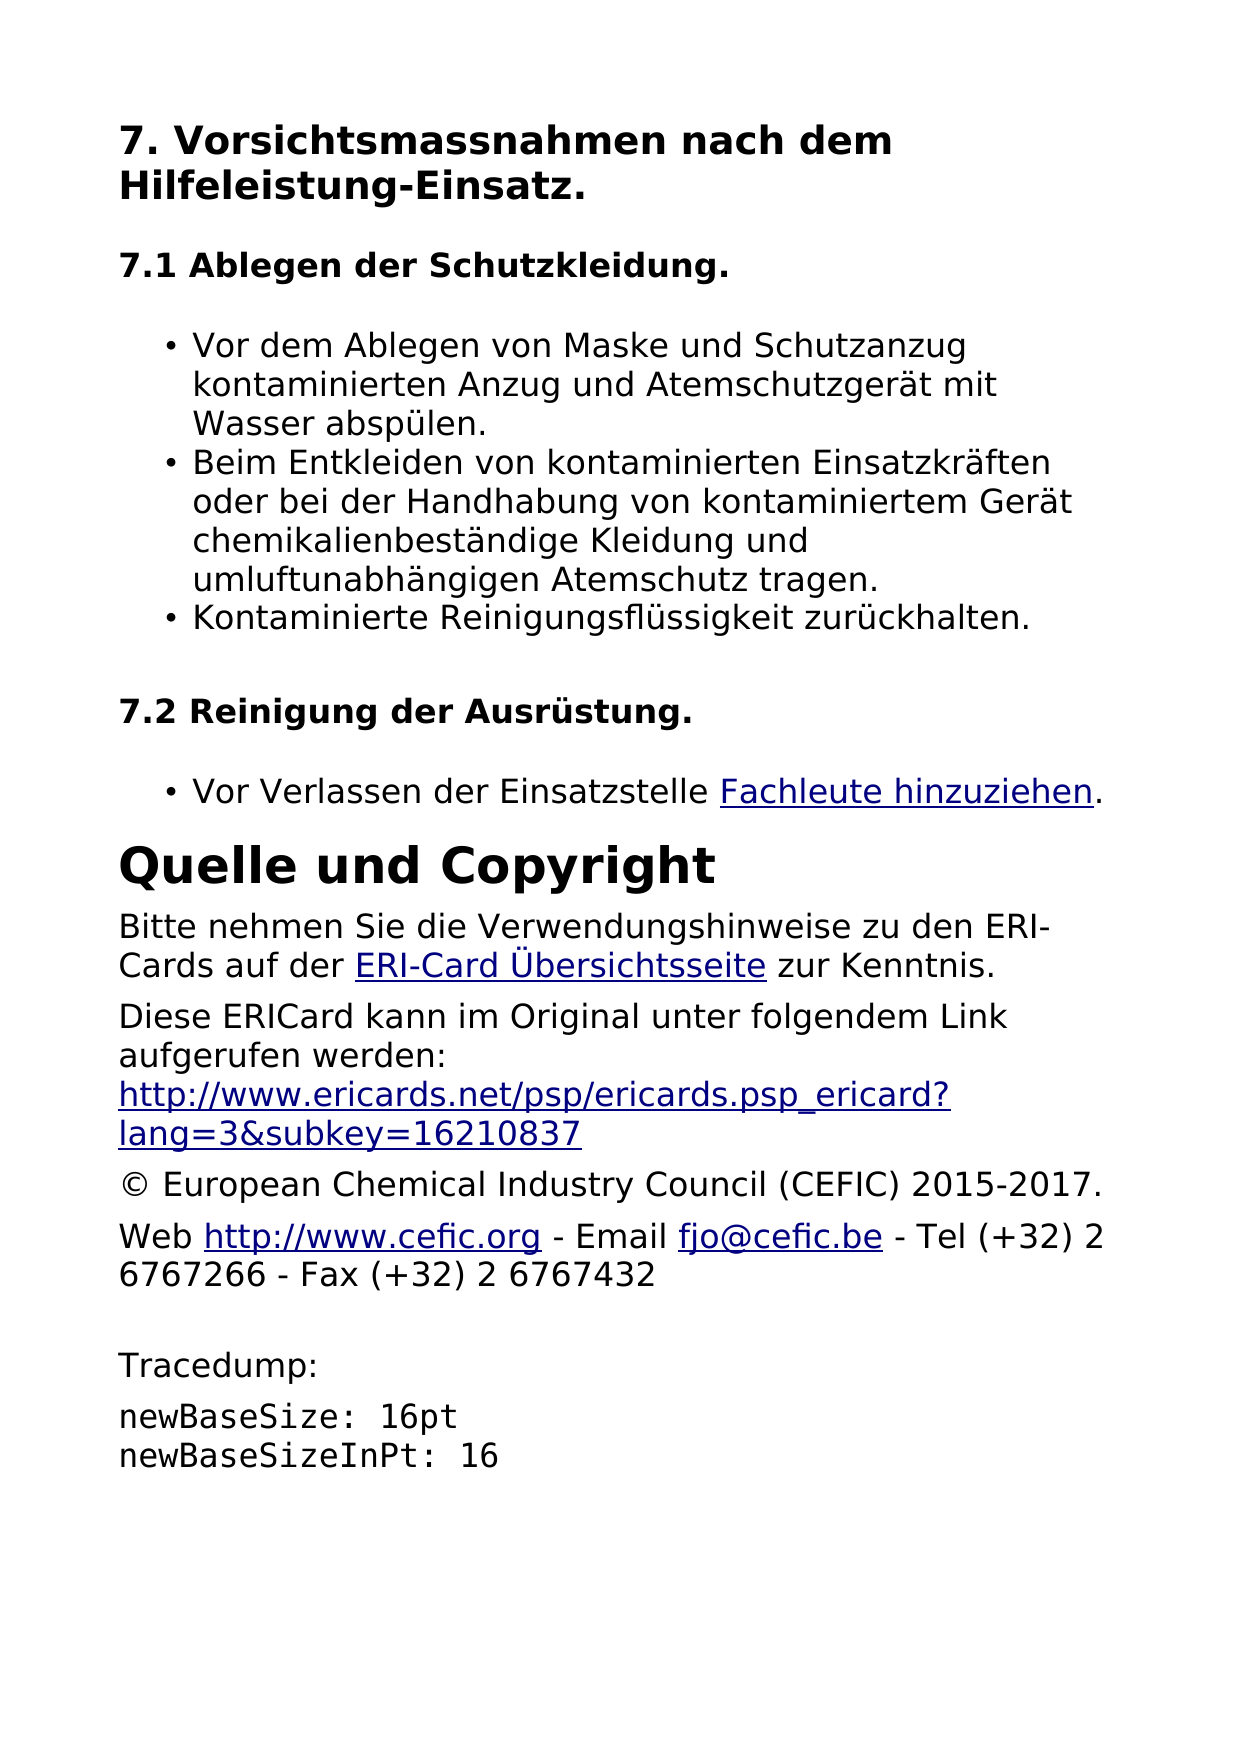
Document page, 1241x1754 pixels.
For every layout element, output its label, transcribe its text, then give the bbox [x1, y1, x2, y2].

subtitle 7.2 Reinigung der Ausrüstung. [118, 692, 1122, 731]
subtitle Quelle und Copyright [118, 837, 1122, 895]
text newBaseSize: 16pt newBaseSizeInPt: 16 [118, 1397, 1122, 1475]
text Diese ERICard kann im Original unter folgendem Link aufgerufen werden: http://www.ericards.net/psp/ericards.psp_ericard?lang=3&subkey=16210837 [118, 998, 1122, 1153]
list Kontaminierte Reinigungsflüssigkeit zurückhalten. [177, 599, 1122, 638]
text Web http://www.cefic.org - Email fjo@cefic.be - Tel (+32) 2 6767266 - Fax (+32) 2 6767432 [118, 1217, 1122, 1295]
list Vor dem Ablegen von Maske und Schutzanzug kontaminierten Anzug und Atemschutzgerät mit Wasser abspülen. [177, 327, 1122, 443]
list Vor Verlassen der Einsatzstelle Fachleute hinzuziehen. [177, 773, 1122, 812]
text Bitte nehmen Sie die Verwendungshinweise zu den ERI-Cards auf der ERI-Card Übersichtsseite zur Kenntnis. [118, 908, 1122, 985]
subtitle 7.1 Ablegen der Schutzkleidung. [118, 246, 1122, 285]
list Beim Entkleiden von kontaminierten Einsatzkräften oder bei der Handhabung von kontaminiertem Gerät chemikalienbeständige Kleidung und umluftunabhängigen Atemschutz tragen. [177, 443, 1122, 599]
text Tracedump: [118, 1307, 1122, 1385]
text © European Chemical Industry Council (CEFIC) 2015-2017. [118, 1166, 1122, 1204]
subtitle 7. Vorsichtsmassnahmen nach dem Hilfeleistung-Einsatz. [118, 118, 1122, 208]
